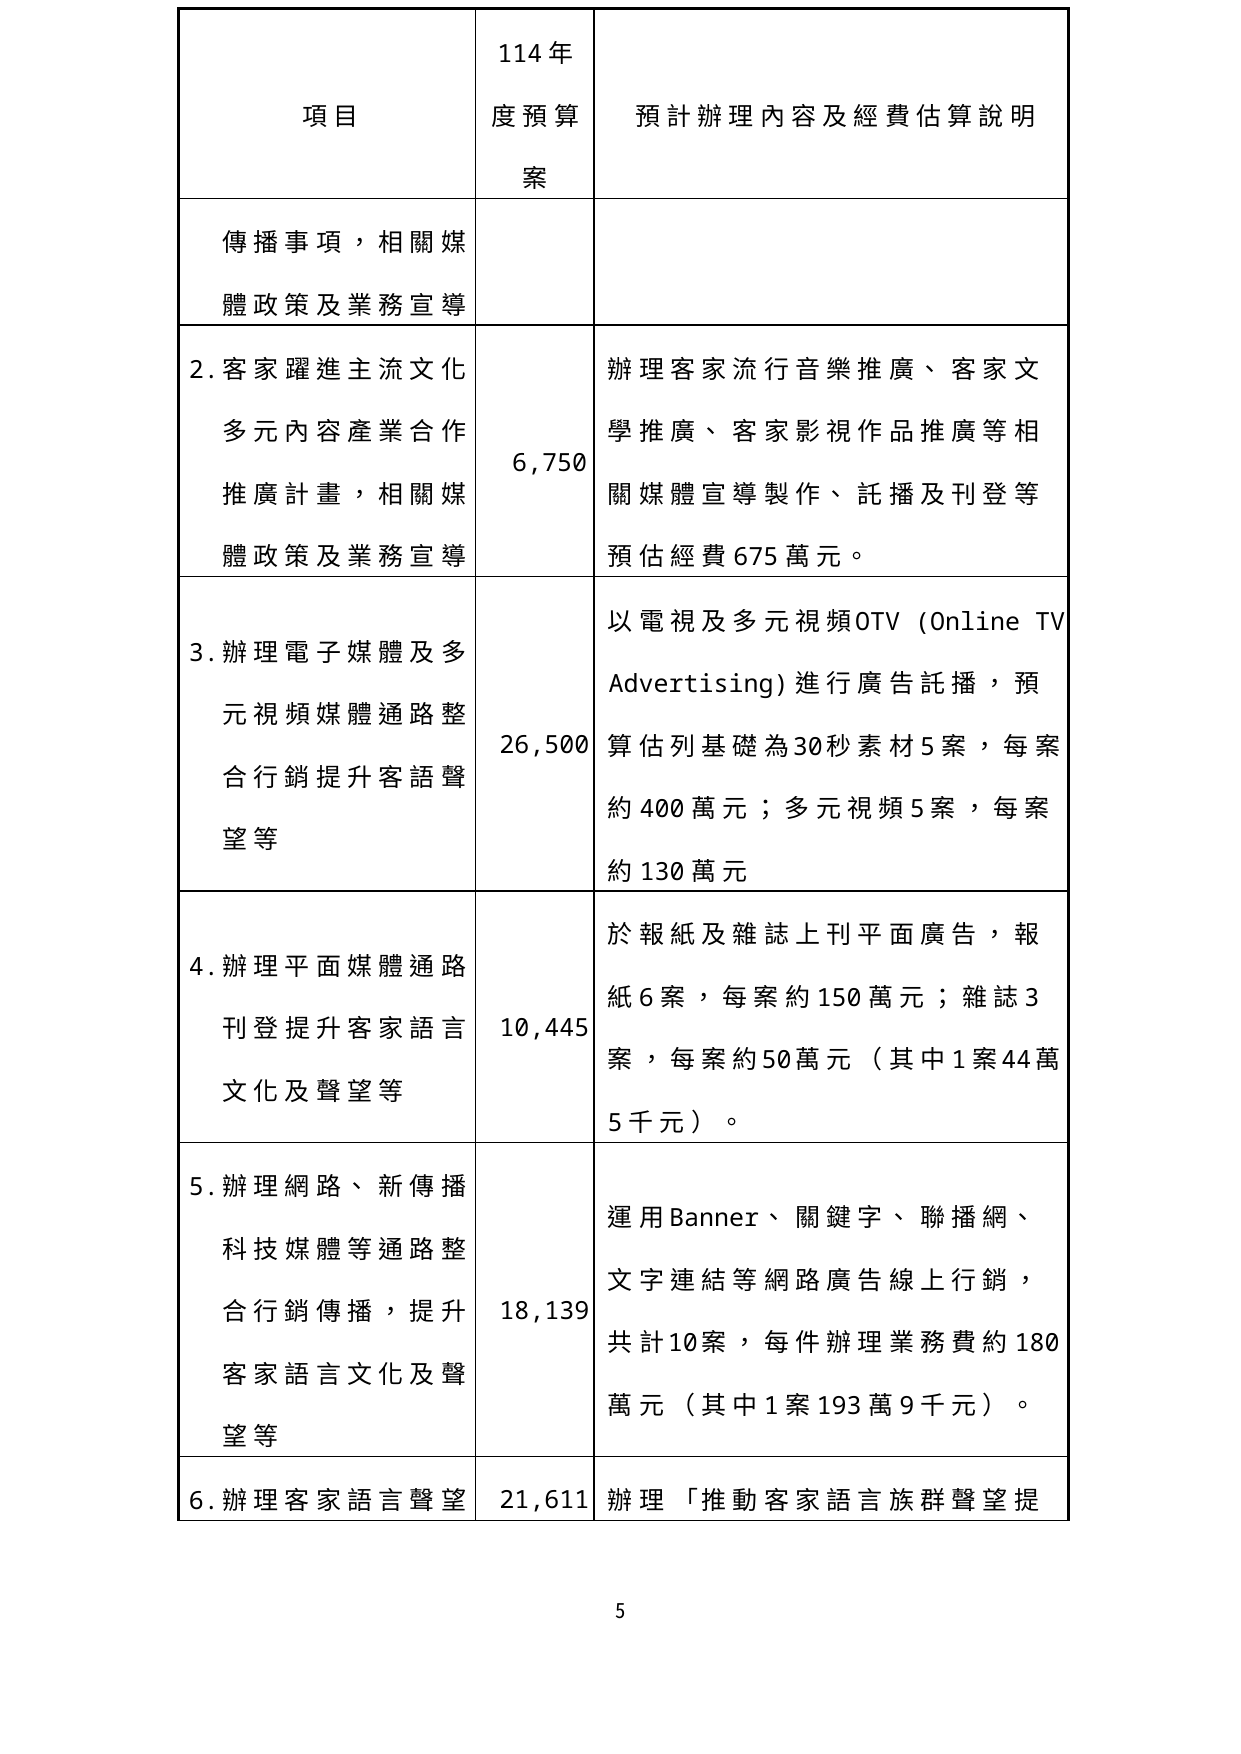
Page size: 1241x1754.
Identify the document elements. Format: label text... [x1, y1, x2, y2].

table_cell 4.辦理平面媒體通路刊登提升客家語言文化及聲望等 [180, 892, 475, 1141]
table_cell 於報紙及雜誌上刊平面廣告，報紙6案，每案約150萬元；雜誌3案，每案約50萬元（其中1案44萬5千元）。 [595, 892, 1067, 1141]
table_cell 辦理客家流行音樂推廣、客家文學推廣、客家影視作品推廣等相關媒體宣導製作、託播及刊登等預估經費675萬元。 [595, 326, 1067, 576]
table_cell 傳播事項，相關媒體政策及業務宣導 [180, 199, 475, 324]
table_cell 2.客家躍進主流文化多元內容產業合作推廣計畫，相關媒體政策及業務宣導 [180, 326, 475, 576]
table_cell 6.辦理客家語言聲望 [180, 1457, 475, 1519]
table_cell 6,750 [476, 326, 593, 576]
table_cell 18,139 [476, 1143, 593, 1456]
table_cell 21,611 [476, 1457, 593, 1519]
table_header 預計辦理內容及經費估算說明 [595, 10, 1067, 198]
table_cell [476, 199, 593, 324]
table_cell 26,500 [476, 577, 593, 890]
table_cell [595, 199, 1067, 324]
table_cell 以電視及多元視頻OTV (Online TV Advertising)進行廣告託播，預算估列基礎為30秒素材5案，每案約400萬元；多元視頻5案，每案約130萬元 [595, 577, 1067, 890]
table_header 114年度預算案 [476, 10, 593, 198]
table_cell 辦理「推動客家語言族群聲望提 [595, 1457, 1067, 1519]
table_header 項目 [180, 10, 475, 198]
table_cell 10,445 [476, 892, 593, 1141]
table_cell 3.辦理電子媒體及多元視頻媒體通路整合行銷提升客語聲望等 [180, 577, 475, 890]
table_cell 5.辦理網路、新傳播科技媒體等通路整合行銷傳播，提升客家語言文化及聲望等 [180, 1143, 475, 1456]
table_cell 運用Banner、關鍵字、聯播網、文字連結等網路廣告線上行銷，共計10案，每件辦理業務費約180萬元（其中1案193萬9千元）。 [595, 1143, 1067, 1456]
